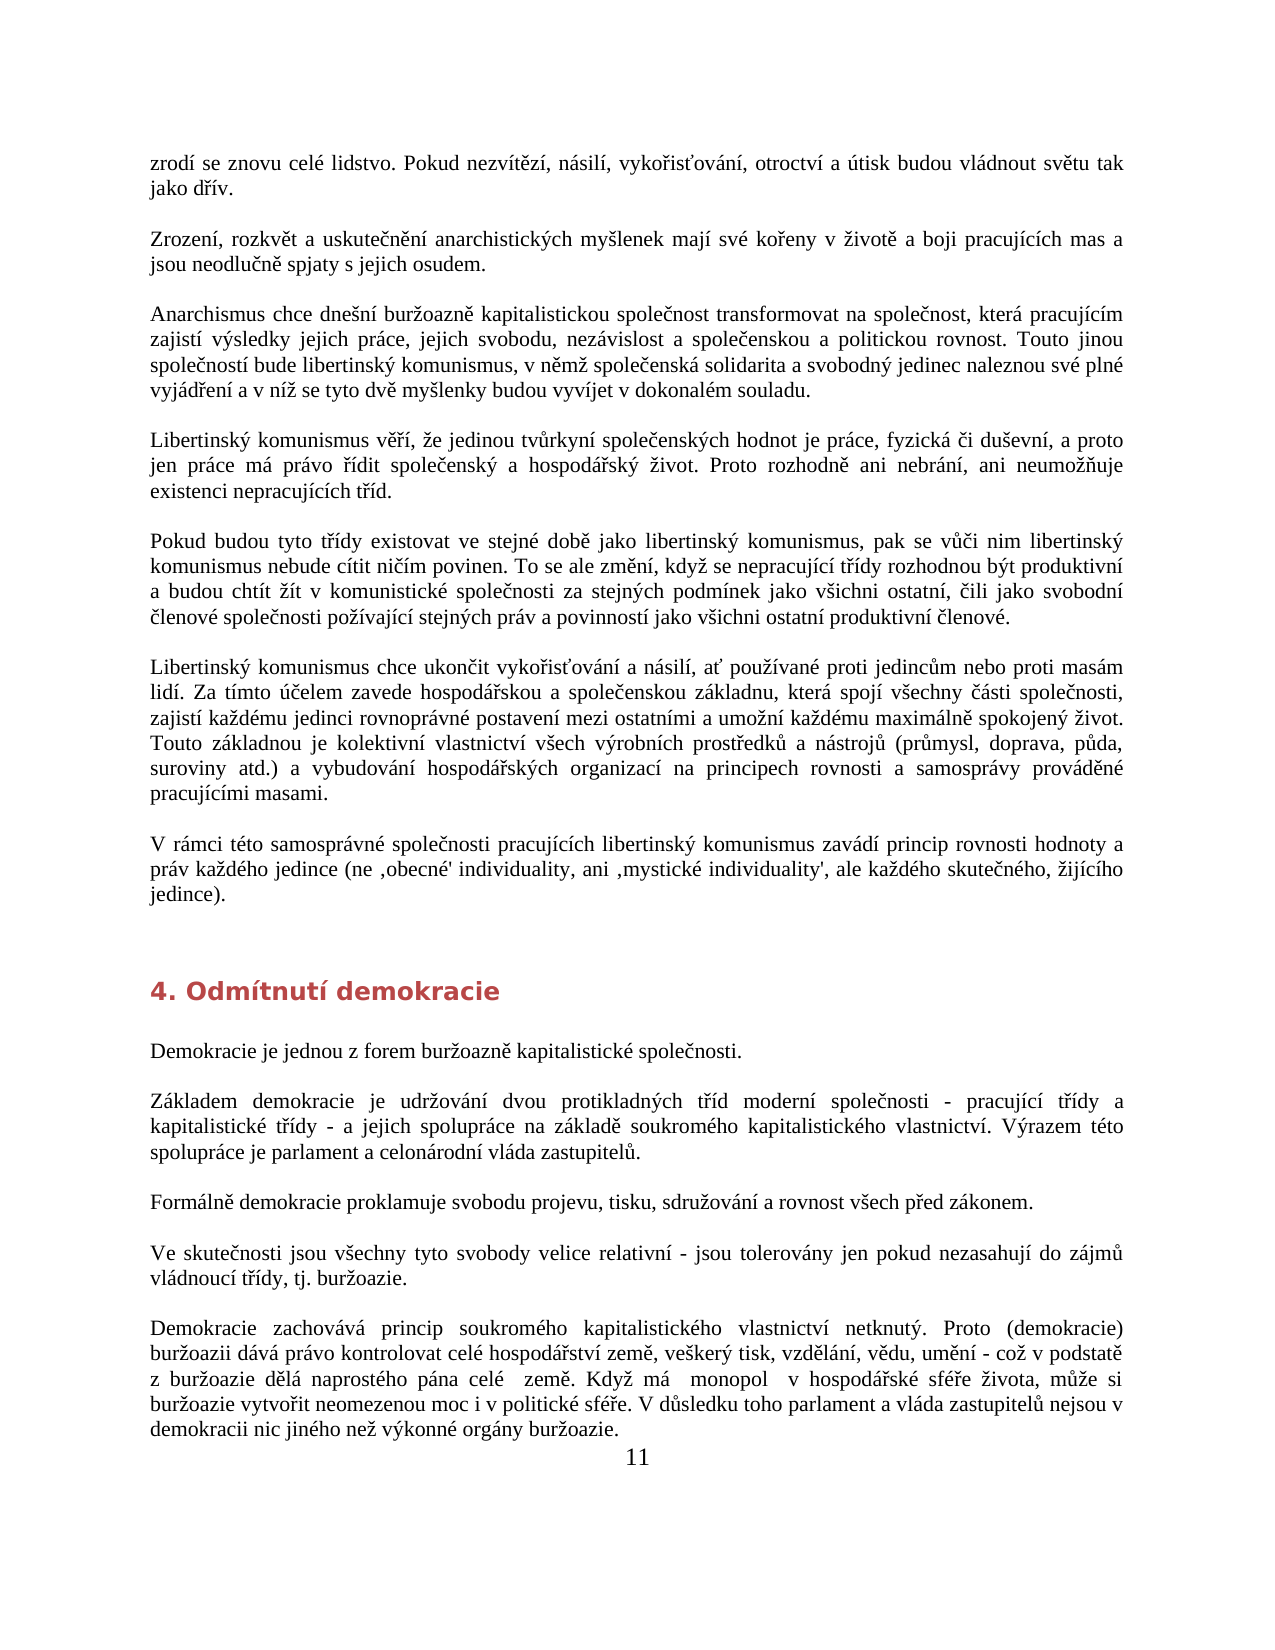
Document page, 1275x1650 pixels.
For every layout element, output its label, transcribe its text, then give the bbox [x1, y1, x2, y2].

text Ve skutečnosti jsou všechny tyto svobody velice relativní - jsou tolerovány jen pokud nezasahují do zájmů vládnoucí třídy, tj. buržoazie. [150, 1239, 1125, 1290]
text Základem demokracie je udržování dvou protikladných tříd moderní společnosti - pracující třídy a kapitalistické třídy - a jejich spolupráce na základě soukromého kapitalistického vlastnictví. Výrazem této spolupráce je parlament a celonárodní vláda zastupitelů. [150, 1088, 1125, 1164]
text zrodí se znovu celé lidstvo. Pokud nezvítězí, násilí, vykořisťování, otroctví a útisk budou vládnout světu tak jako dřív. [150, 150, 1125, 200]
text V rámci této samosprávné společnosti pracujících libertinský komunismus zavádí princip rovnosti hodnoty a práv každého jedince (ne ‚obecné' individuality, ani ‚mystické individuality', ale každého skutečného, žijícího jedince). [150, 831, 1125, 906]
text Demokracie je jednou z forem buržoazně kapitalistické společnosti. [150, 1038, 1125, 1063]
text Libertinský komunismus chce ukončit vykořisťování a násilí, ať používané proti jedincům nebo proti masám lidí. Za tímto účelem zavede hospodářskou a společenskou základnu, která spojí všechny části společnosti, zajistí každému jedinci rovnoprávné postavení mezi ostatními a umožní každému maximálně spokojený život. Touto základnou je kolektivní vlastnictví všech výrobních prostředků a nástrojů (průmysl, doprava, půda, suroviny atd.) a vybudování hospodářských organizací na principech rovnosti a samosprávy prováděné pracujícími masami. [150, 654, 1125, 805]
text Demokracie zachovává princip soukromého kapitalistického vlastnictví netknutý. Proto (demokracie) buržoazii dává právo kontrolovat celé hospodářství země, veškerý tisk, vzdělání, vědu, umění - což v podstatě z buržoazie dělá naprostého pána celé země. Když má monopol v hospodářské sféře života, může si buržoazie vytvořit neomezenou moc i v politické sféře. V důsledku toho parlament a vláda zastupitelů nejsou v demokracii nic jiného než výkonné orgány buržoazie. [150, 1315, 1125, 1441]
text Zrození, rozkvět a uskutečnění anarchistických myšlenek mají své kořeny v životě a boji pracujících mas a jsou neodlučně spjaty s jejich osudem. [150, 226, 1125, 276]
subtitle 4. Odmítnutí demokracie [150, 977, 1125, 1006]
text Pokud budou tyto třídy existovat ve stejné době jako libertinský komunismus, pak se vůči nim libertinský komunismus nebude cítit ničím povinen. To se ale změní, když se nepracující třídy rozhodnou být produktivní a budou chtít žít v komunistické společnosti za stejných podmínek jako všichni ostatní, čili jako svobodní členové společnosti požívající stejných práv a povinností jako všichni ostatní produktivní členové. [150, 528, 1125, 629]
text Formálně demokracie proklamuje svobodu projevu, tisku, sdružování a rovnost všech před zákonem. [150, 1189, 1125, 1214]
text Libertinský komunismus věří, že jedinou tvůrkyní společenských hodnot je práce, fyzická či duševní, a proto jen práce má právo řídit společenský a hospodářský život. Proto rozhodně ani nebrání, ani neumožňuje existenci nepracujících tříd. [150, 427, 1125, 503]
text Anarchismus chce dnešní buržoazně kapitalistickou společnost transformovat na společnost, která pracujícím zajistí výsledky jejich práce, jejich svobodu, nezávislost a společenskou a politickou rovnost. Touto jinou společností bude libertinský komunismus, v němž společenská solidarita a svobodný jedinec naleznou své plné vyjádření a v níž se tyto dvě myšlenky budou vyvíjet v dokonalém souladu. [150, 301, 1125, 402]
